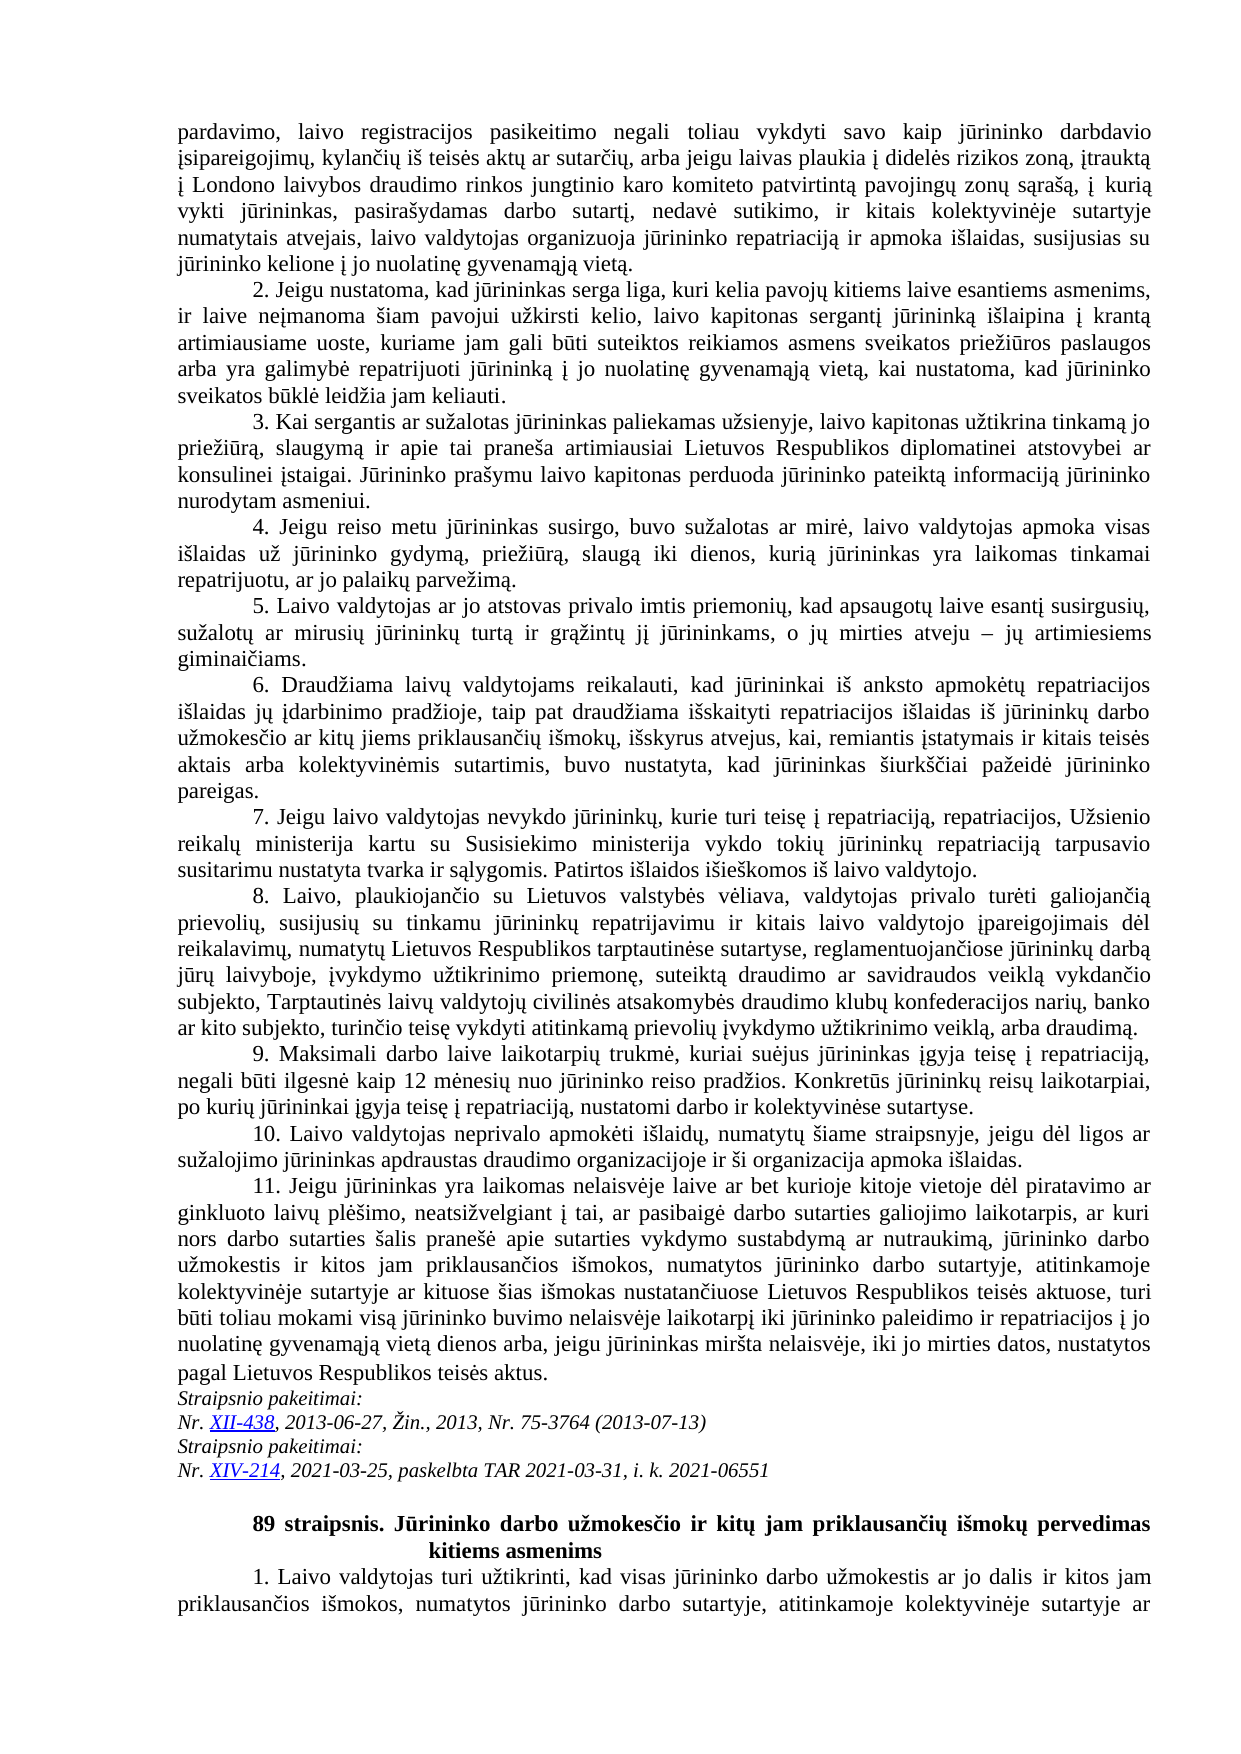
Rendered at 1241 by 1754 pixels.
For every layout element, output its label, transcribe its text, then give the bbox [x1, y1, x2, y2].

text 89 straipsnis. Jūrininko darbo užmokesčio ir kitų jam priklausančių išmokų pervedimas kitiems asmenims [252, 1511, 1152, 1563]
text 7. Jeigu laivo valdytojas nevykdo jūrininkų, kurie turi teisę į repatriaciją, repatriacijos, Užsienio reikalų ministerija kartu su Susisiekimo ministerija vykdo tokių jūrininkų repatriaciją tarpusavio susitarimu nustatyta tvarka ir sąlygomis. Patirtos išlaidos išieškomos iš laivo valdytojo. [177, 803, 1152, 882]
text 2. Jeigu nustatoma, kad jūrininkas serga liga, kuri kelia pavojų kitiems laive esantiems asmenims, ir laive neįmanoma šiam pavojui užkirsti kelio, laivo kapitonas sergantį jūrininką išlaipina į krantą artimiausiame uoste, kuriame jam gali būti suteiktos reikiamos asmens sveikatos priežiūros paslaugos arba yra galimybė repatrijuoti jūrininką į jo nuolatinę gyvenamąją vietą, kai nustatoma, kad jūrininko sveikatos būklė leidžia jam keliauti. [177, 276, 1152, 408]
text 9. Maksimali darbo laive laikotarpių trukmė, kuriai suėjus jūrininkas įgyja teisę į repatriaciją, negali būti ilgesnė kaip 12 mėnesių nuo jūrininko reiso pradžios. Konkretūs jūrininkų reisų laikotarpiai, po kurių jūrininkai įgyja teisę į repatriaciją, nustatomi darbo ir kolektyvinėse sutartyse. [177, 1041, 1152, 1119]
text 5. Laivo valdytojas ar jo atstovas privalo imtis priemonių, kad apsaugotų laive esantį susirgusių, sužalotų ar mirusių jūrininkų turtą ir grąžintų jį jūrininkams, o jų mirties atveju – jų artimiesiems giminaičiams. [177, 592, 1152, 672]
text 8. Laivo, plaukiojančio su Lietuvos valstybės vėliava, valdytojas privalo turėti galiojančią prievolių, susijusių su tinkamu jūrininkų repatrijavimu ir kitais laivo valdytojo įpareigojimais dėl reikalavimų, numatytų Lietuvos Respublikos tarptautinėse sutartyse, reglamentuojančiose jūrininkų darbą jūrų laivyboje, įvykdymo užtikrinimo priemonę, suteiktą draudimo ar savidraudos veiklą vykdančio subjekto, Tarptautinės laivų valdytojų civilinės atsakomybės draudimo klubų konfederacijos narių, banko ar kito subjekto, turinčio teisę vykdyti atitinkamą prievolių įvykdymo užtikrinimo veiklą, arba draudimą. [177, 882, 1152, 1041]
text 3. Kai sergantis ar sužalotas jūrininkas paliekamas užsienyje, laivo kapitonas užtikrina tinkamą jo priežiūrą, slaugymą ir apie tai praneša artimiausiai Lietuvos Respublikos diplomatinei atstovybei ar konsulinei įstaigai. Jūrininko prašymu laivo kapitonas perduoda jūrininko pateiktą informaciją jūrininko nurodytam asmeniui. [177, 408, 1152, 513]
text Nr. XII-438, 2013-06-27, Žin., 2013, Nr. 75-3764 (2013-07-13) [177, 1409, 1152, 1434]
text 11. Jeigu jūrininkas yra laikomas nelaisvėje laive ar bet kurioje kitoje vietoje dėl piratavimo ar ginkluoto laivų plėšimo, neatsižvelgiant į tai, ar pasibaigė darbo sutarties galiojimo laikotarpis, ar kuri nors darbo sutarties šalis pranešė apie sutarties vykdymo sustabdymą ar nutraukimą, jūrininko darbo užmokestis ir kitos jam priklausančios išmokos, numatytos jūrininko darbo sutartyje, atitinkamoje kolektyvinėje sutartyje ar kituose šias išmokas nustatančiuose Lietuvos Respublikos teisės aktuose, turi būti toliau mokami visą jūrininko buvimo nelaisvėje laikotarpį iki jūrininko paleidimo ir repatriacijos į jo nuolatinę gyvenamąją vietą dienos arba, jeigu jūrininkas miršta nelaisvėje, iki jo mirties datos, nustatytos pagal Lietuvos Respublikos teisės aktus. [177, 1172, 1152, 1386]
text 1. Laivo valdytojas turi užtikrinti, kad visas jūrininko darbo užmokestis ar jo dalis ir kitos jam priklausančios išmokos, numatytos jūrininko darbo sutartyje, atitinkamoje kolektyvinėje sutartyje ar [177, 1563, 1152, 1616]
text Straipsnio pakeitimai: [177, 1434, 1152, 1458]
text Straipsnio pakeitimai: [177, 1386, 1152, 1409]
text 10. Laivo valdytojas neprivalo apmokėti išlaidų, numatytų šiame straipsnyje, jeigu dėl ligos ar sužalojimo jūrininkas apdraustas draudimo organizacijoje ir ši organizacija apmoka išlaidas. [177, 1119, 1152, 1172]
text pardavimo, laivo registracijos pasikeitimo negali toliau vykdyti savo kaip jūrininko darbdavio įsipareigojimų, kylančių iš teisės aktų ar sutarčių, arba jeigu laivas plaukia į didelės rizikos zoną, įtrauktą į Londono laivybos draudimo rinkos jungtinio karo komiteto patvirtintą pavojingų zonų sąrašą, į kurią vykti jūrininkas, pasirašydamas darbo sutartį, nedavė sutikimo, ir kitais kolektyvinėje sutartyje numatytais atvejais, laivo valdytojas organizuoja jūrininko repatriaciją ir apmoka išlaidas, susijusias su jūrininko kelione į jo nuolatinę gyvenamąją vietą. [177, 118, 1152, 276]
text 4. Jeigu reiso metu jūrininkas susirgo, buvo sužalotas ar mirė, laivo valdytojas apmoka visas išlaidas už jūrininko gydymą, priežiūrą, slaugą iki dienos, kurią jūrininkas yra laikomas tinkamai repatrijuotu, ar jo palaikų parvežimą. [177, 513, 1152, 592]
text 6. Draudžiama laivų valdytojams reikalauti, kad jūrininkai iš anksto apmokėtų repatriacijos išlaidas jų įdarbinimo pradžioje, taip pat draudžiama išskaityti repatriacijos išlaidas iš jūrininkų darbo užmokesčio ar kitų jiems priklausančių išmokų, išskyrus atvejus, kai, remiantis įstatymais ir kitais teisės aktais arba kolektyvinėmis sutartimis, buvo nustatyta, kad jūrininkas šiurkščiai pažeidė jūrininko pareigas. [177, 672, 1152, 803]
text Nr. XIV-214, 2021-03-25, paskelbta TAR 2021-03-31, i. k. 2021-06551 [177, 1458, 1152, 1482]
